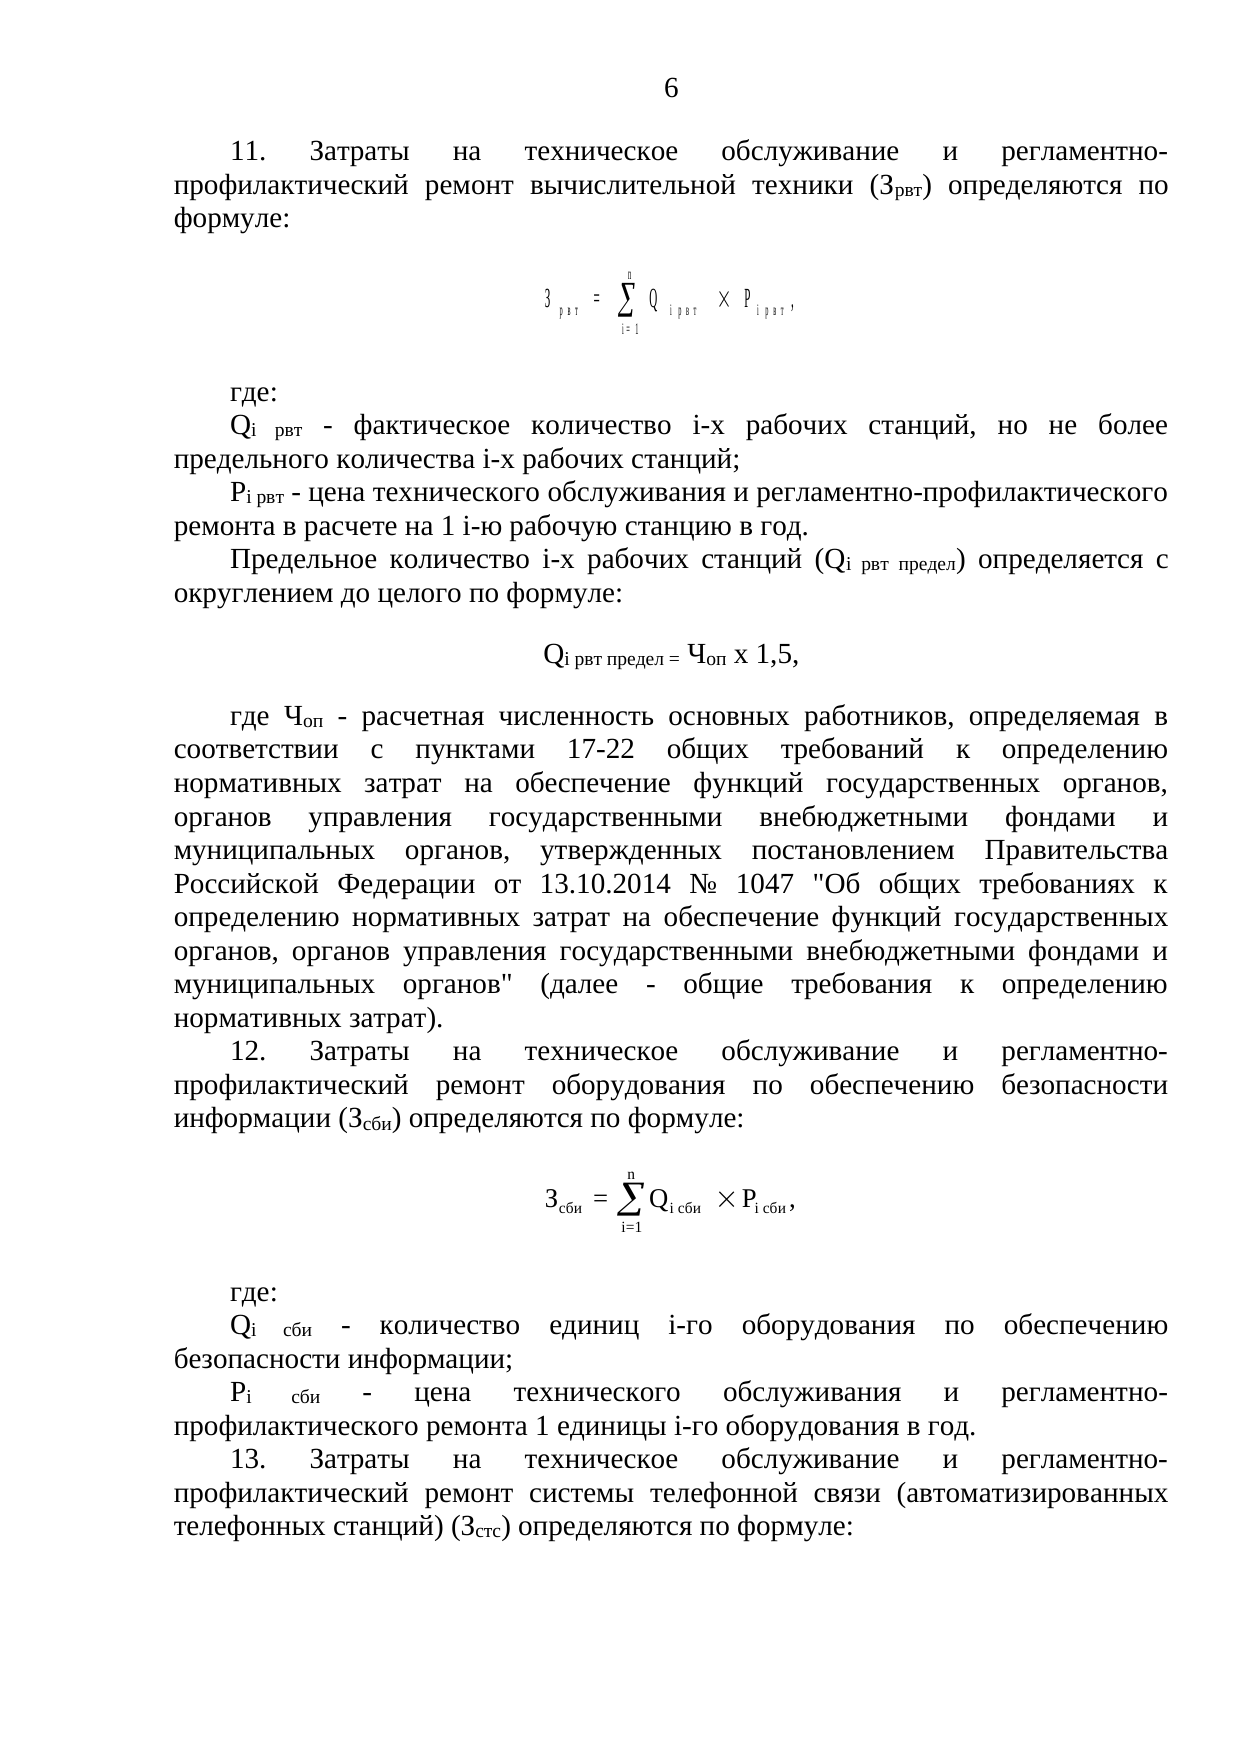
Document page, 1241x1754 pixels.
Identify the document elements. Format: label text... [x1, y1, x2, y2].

text Qi рвт - фактическое количество i-х рабочих станций, но не более предельного количества i-х рабочих станций; [173, 407, 1169, 474]
text Pi сби - цена технического обслуживания и регламентно-профилактического ремонта 1 единицы i-го оборудования в год. [173, 1374, 1169, 1441]
text Предельное количество i-х рабочих станций (Qi рвт предел) определяется с округлением до целого по формуле: [173, 541, 1169, 608]
text 11. Затраты на техническое обслуживание и регламентно-профилактический ремонт вычислительной техники (Зрвт) определяются по формуле: [173, 133, 1169, 234]
text 12. Затраты на техническое обслуживание и регламентно-профилактический ремонт оборудования по обеспечению безопасности информации (Зсби) определяются по формуле: [173, 1033, 1169, 1134]
text где Чоп - расчетная численность основных работников, определяемая в соответствии с пунктами 17-22 общих требований к определению нормативных затрат на обеспечение функций государственных органов, органов управления государственными внебюджетными фондами и муниципальных органов, утвержденных постановлением Правительства Российской Федерации от 13.10.2014 № 1047 "Об общих требованиях к определению нормативных затрат на обеспечение функций государственных органов, органов управления государственными внебюджетными фондами и муниципальных органов" (далее - общие требования к определению нормативных затрат). [173, 698, 1169, 1033]
text где: [173, 1274, 1169, 1307]
text Qi рвт предел = Чоп x 1,5, [173, 636, 1169, 670]
text Pi рвт - цена технического обслуживания и регламентно-профилактического ремонта в расчете на 1 i-ю рабочую станцию в год. [173, 474, 1169, 541]
text где: [173, 374, 1169, 407]
text 13. Затраты на техническое обслуживание и регламентно-профилактический ремонт системы телефонной связи (автоматизированных телефонных станций) (Зстс) определяются по формуле: [173, 1441, 1169, 1542]
text Qi сби - количество единиц i-го оборудования по обеспечению безопасности информации; [173, 1307, 1169, 1374]
